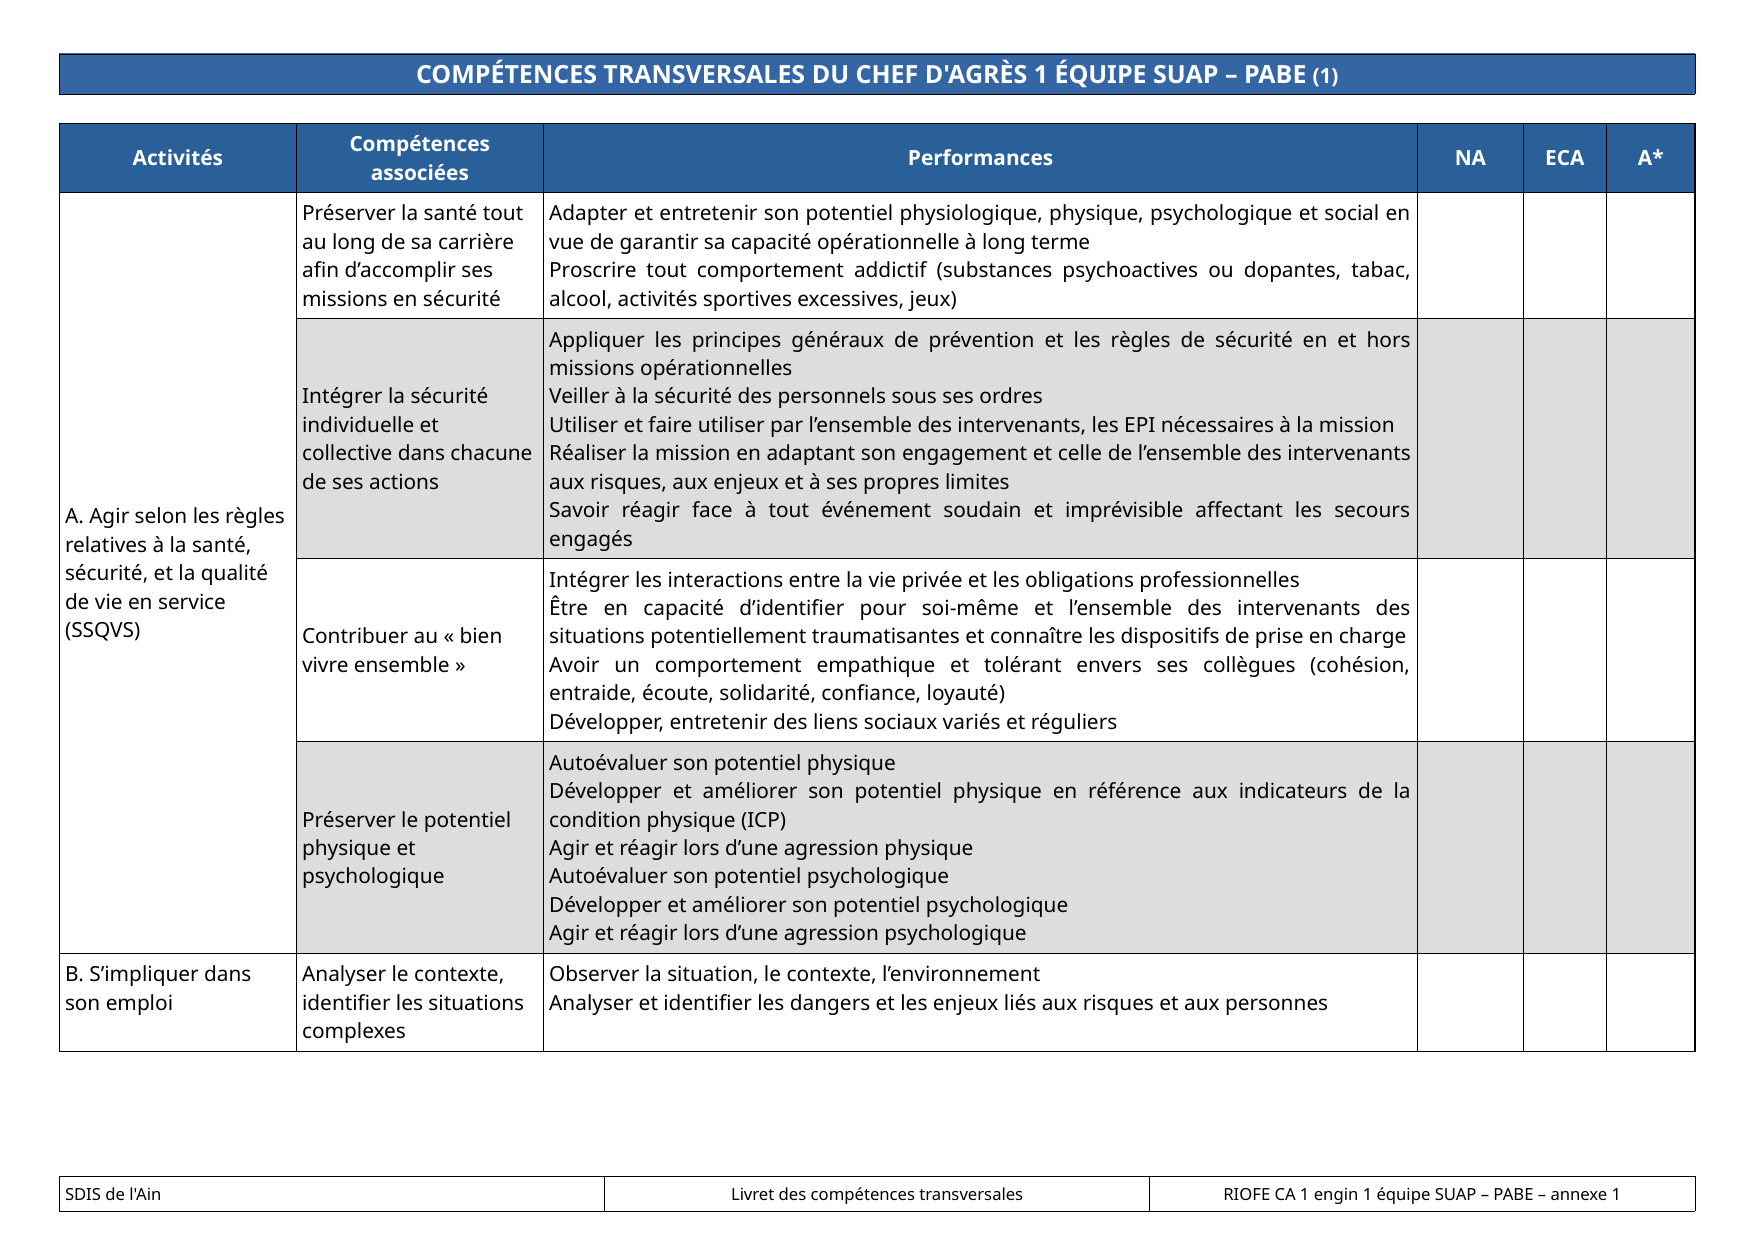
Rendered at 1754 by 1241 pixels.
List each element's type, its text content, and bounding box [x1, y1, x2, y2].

table_cell [1418, 559, 1523, 741]
table_cell [1418, 319, 1523, 558]
table_cell [1418, 193, 1523, 318]
table_cell Appliquer les principes généraux de prévention et les règles de sécurité en et hors missions opérationnelles Veiller à la sécurité des personnels sous ses ordres Utiliser et faire utiliser par l’ensemble des intervenants, les EPI nécessaires à la mission Réaliser la mission en adaptant son engagement et celle de l’ensemble des intervenants aux risques, aux enjeux et à ses propres limites Savoir réagir face à tout événement soudain et imprévisible affectant les secours engagés [544, 319, 1417, 558]
table_cell [1524, 319, 1606, 558]
table_header ECA [1524, 124, 1606, 192]
table_cell Analyser le contexte, identifier les situations complexes [297, 954, 543, 1051]
table_header Activités [60, 124, 296, 192]
table_header A* [1607, 124, 1694, 192]
table_header Compétences associées [297, 124, 543, 192]
table_cell [1607, 559, 1694, 741]
table_header Performances [544, 124, 1417, 192]
table_cell [1607, 742, 1694, 953]
table_cell Intégrer la sécurité individuelle et collective dans chacune de ses actions [297, 319, 543, 558]
table_cell [1524, 559, 1606, 741]
table_cell [1418, 954, 1523, 1051]
table_cell [1524, 193, 1606, 318]
table_cell B. S’impliquer dans son emploi [60, 954, 296, 1051]
table_cell Adapter et entretenir son potentiel physiologique, physique, psychologique et social en vue de garantir sa capacité opérationnelle à long terme Proscrire tout comportement addictif (substances psychoactives ou dopantes, tabac, alcool, activités sportives excessives, jeux) [544, 193, 1417, 318]
text COMPÉTENCES TRANSVERSALES DU CHEF D'AGRÈS 1 ÉQUIPE SUAP – PABE (1) [60, 55, 1695, 94]
table_cell Autoévaluer son potentiel physique Développer et améliorer son potentiel physique en référence aux indicateurs de la condition physique (ICP) Agir et réagir lors d’une agression physique Autoévaluer son potentiel psychologique Développer et améliorer son potentiel psychologique Agir et réagir lors d’une agression psychologique [544, 742, 1417, 953]
table_cell [1524, 954, 1606, 1051]
table_cell Contribuer au « bien vivre ensemble » [297, 559, 543, 741]
table_header NA [1418, 124, 1523, 192]
table_cell [1524, 742, 1606, 953]
table_cell Observer la situation, le contexte, l’environnement Analyser et identifier les dangers et les enjeux liés aux risques et aux personnes [544, 954, 1417, 1051]
table_cell A. Agir selon les règles relatives à la santé, sécurité, et la qualité de vie en service (SSQVS) [60, 193, 296, 953]
table_cell [1607, 319, 1694, 558]
table_cell [1607, 954, 1694, 1051]
table_cell [1607, 193, 1694, 318]
table_cell Intégrer les interactions entre la vie privée et les obligations professionnelles Être en capacité d’identifier pour soi-même et l’ensemble des intervenants des situations potentiellement traumatisantes et connaître les dispositifs de prise en charge Avoir un comportement empathique et tolérant envers ses collègues (cohésion, entraide, écoute, solidarité, confiance, loyauté) Développer, entretenir des liens sociaux variés et réguliers [544, 559, 1417, 741]
table_cell [1418, 742, 1523, 953]
table_cell Préserver la santé tout au long de sa carrière afin d’accomplir ses missions en sécurité [297, 193, 543, 318]
table_cell Préserver le potentiel physique et psychologique [297, 742, 543, 953]
